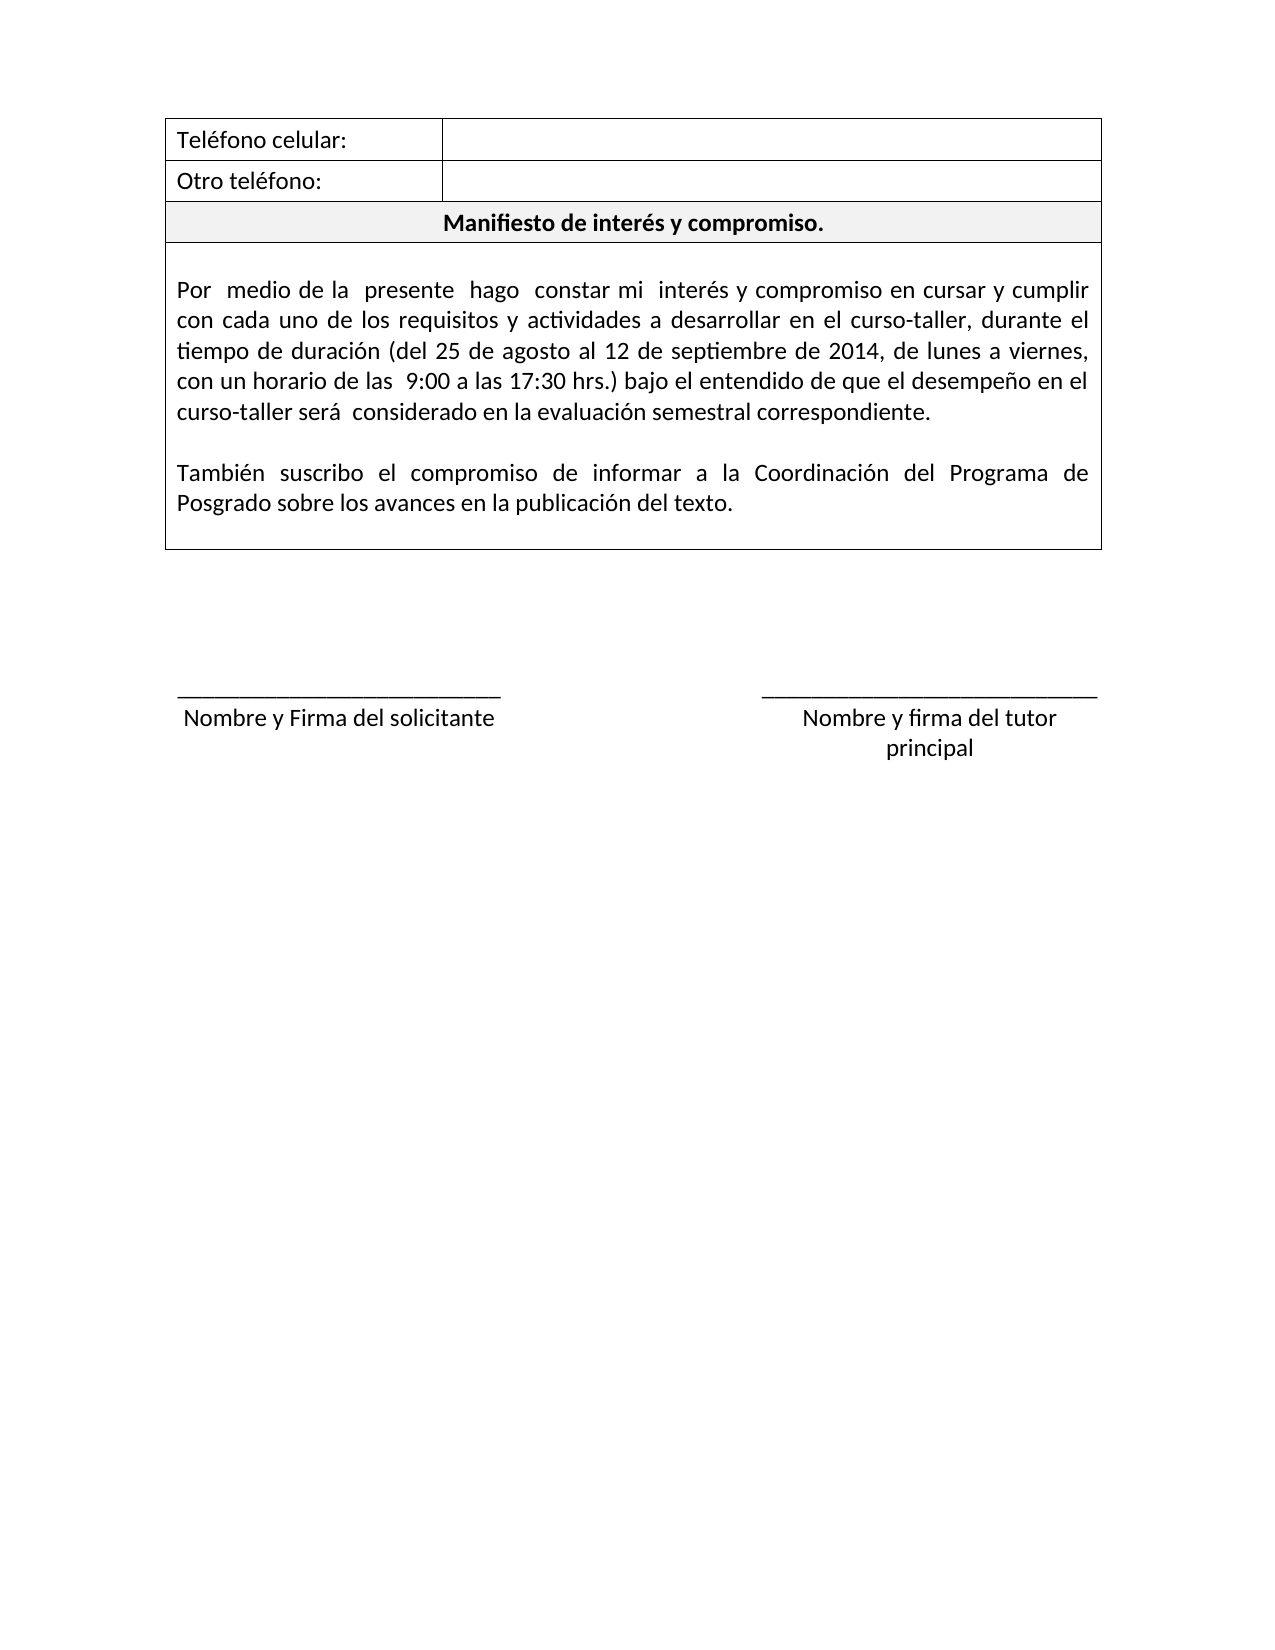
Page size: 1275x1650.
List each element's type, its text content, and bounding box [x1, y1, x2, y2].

table_header __________________________ Nombre y Firma del solicitante [166, 580, 512, 794]
table_cell Teléfono celular: [166, 119, 442, 159]
table_cell Manifiesto de interés y compromiso. [166, 202, 1101, 242]
table_header ___________________________ Nombre y firma del tutor principal [750, 580, 1109, 794]
table_cell [443, 161, 1101, 201]
table_cell Otro teléfono: [166, 161, 442, 201]
table_cell Por medio de la presente hago constar mi interés y compromiso en cursar y cumplir con cada uno de los requisitos y actividades a desarrollar en el curso-taller, durante el tiempo de duración (del 25 de agosto al 12 de septiembre de 2014, de lunes a viernes, con un horario de las 9:00 a las 17:30 hrs.) bajo el entendido de que el desempeño en el curso-taller será considerado en la evaluación semestral correspondiente. También suscribo el compromiso de informar a la Coordinación del Programa de Posgrado sobre los avances en la publicación del texto. [166, 243, 1101, 548]
table_header [512, 580, 750, 794]
table_cell [443, 119, 1101, 159]
